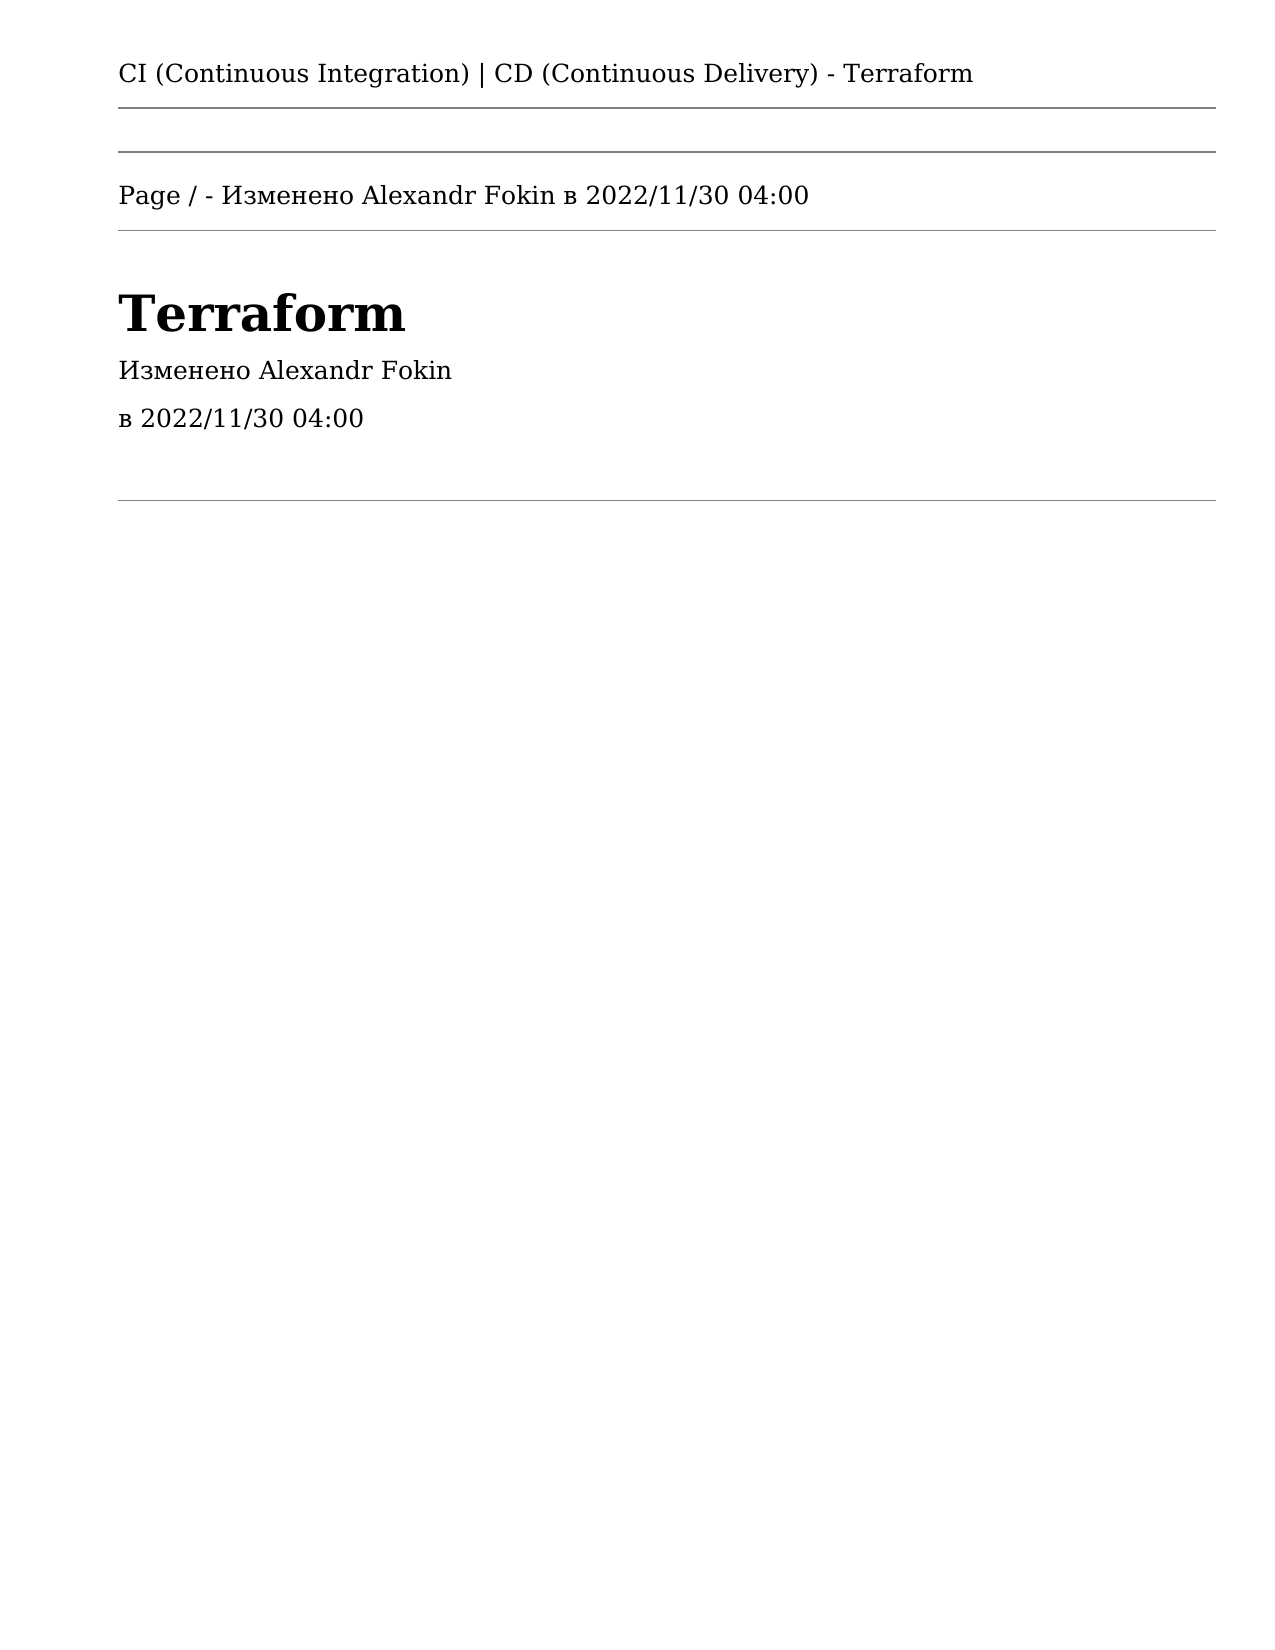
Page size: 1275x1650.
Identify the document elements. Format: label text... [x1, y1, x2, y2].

text CI (Continuous Integration) | CD (Continuous Delivery) - Terraform [118, 59, 1216, 88]
text Page / - Изменено Alexandr Fokin в 2022/11/30 04:00 [118, 182, 1216, 211]
text в 2022/11/30 04:00 [118, 404, 1216, 433]
subtitle Terraform [118, 284, 1216, 343]
text Изменено Alexandr Fokin [118, 356, 1216, 385]
